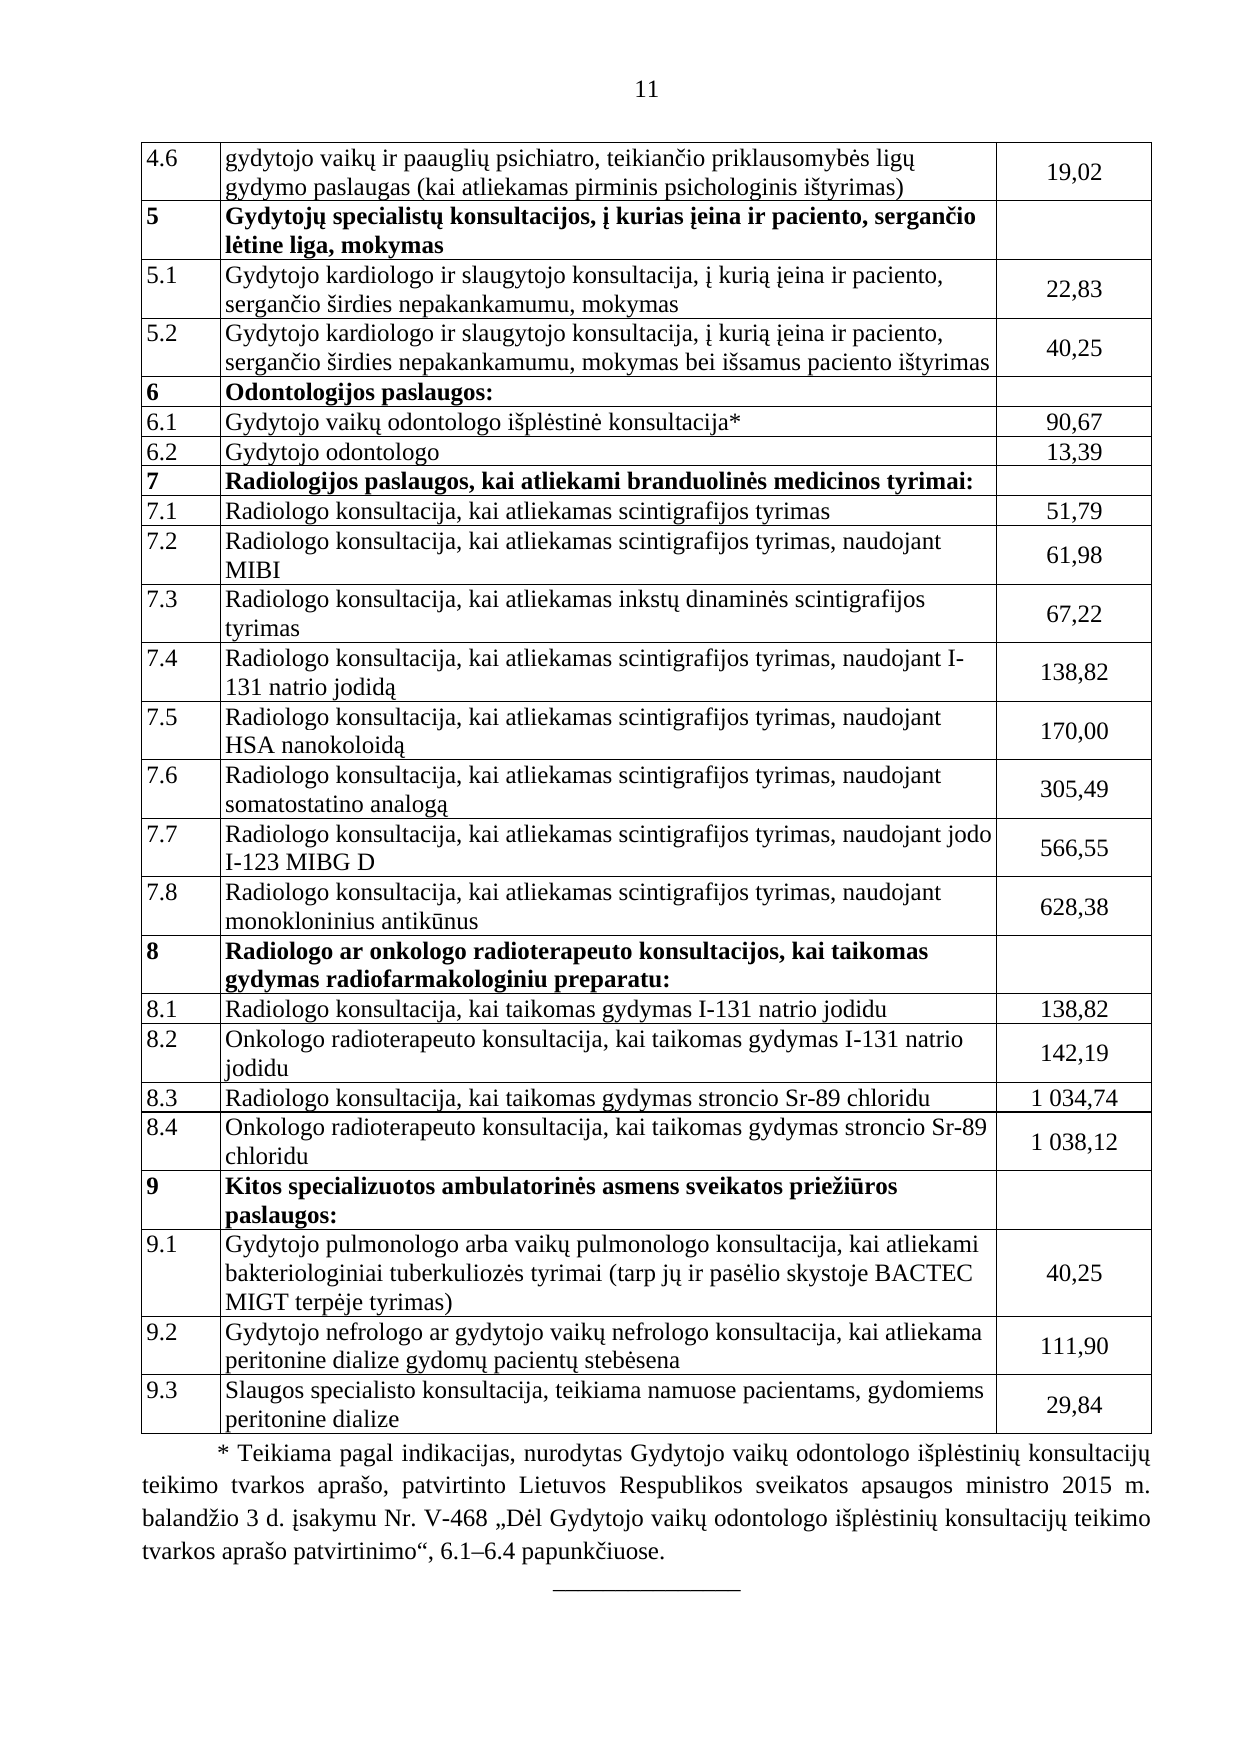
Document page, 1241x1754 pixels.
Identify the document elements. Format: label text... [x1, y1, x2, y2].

table_cell 8.1 [142, 994, 146, 1023]
table_cell 7.6 [142, 760, 220, 818]
table_cell 90,67 [1147, 407, 1151, 436]
table_cell Gydytojo nefrologo ar gydytojo vaikų nefrologo konsultacija, kai atliekama peritonine dialize gydomų pacientų stebėsena [221, 1317, 996, 1374]
table_cell Radiologo ar onkologo radioterapeuto konsultacijos, kai taikomas gydymas radiofarmakologiniu preparatu: [221, 936, 996, 993]
table_cell 8.2 [142, 1024, 220, 1082]
table_cell 628,38 [997, 877, 1151, 935]
table_cell [1147, 377, 1151, 406]
table_cell 13,39 [1147, 437, 1151, 465]
table_cell Radiologo konsultacija, kai taikomas gydymas I-131 natrio jodidu [221, 994, 996, 1023]
table_cell 142,19 [997, 1024, 1151, 1082]
table_cell 111,90 [997, 1317, 1151, 1374]
table_cell 7.8 [142, 877, 220, 935]
table_cell [1147, 466, 1151, 495]
text * Teikiama pagal indikacijas, nurodytas Gydytojo vaikų odontologo išplėstinių konsultacijų teikimo tvarkos aprašo, patvirtinto Lietuvos Respublikos sveikatos apsaugos ministro 2015 m. balandžio 3 d. įsakymu Nr. V-468 „Dėl Gydytojo vaikų odontologo išplėstinių konsultacijų teikimo tvarkos aprašo patvirtinimo“, 6.1–6.4 papunkčiuose. [142, 1434, 1152, 1565]
table_cell Onkologo radioterapeuto konsultacija, kai taikomas gydymas I-131 natrio jodidu [221, 1024, 996, 1082]
table_cell Kitos specializuotos ambulatorinės asmens sveikatos priežiūros paslaugos: [221, 1171, 996, 1228]
table_cell 1 038,12 [997, 1113, 1151, 1170]
table_cell 4.6 [142, 143, 220, 200]
table_cell 138,82 [997, 643, 1151, 701]
table_cell Onkologo radioterapeuto konsultacija, kai taikomas gydymas stroncio Sr-89 chloridu [221, 1113, 996, 1170]
table_cell 5.2 [142, 319, 220, 376]
table_cell 7.4 [142, 643, 220, 701]
table_cell Gydytojo kardiologo ir slaugytojo konsultacija, į kurią įeina ir paciento, sergančio širdies nepakankamumu, mokymas [221, 260, 996, 317]
table_cell 51,79 [1147, 496, 1151, 525]
table_cell 8.3 [142, 1083, 146, 1111]
table_cell 22,83 [997, 260, 1151, 317]
table_cell [997, 377, 1001, 406]
table_cell 29,84 [997, 1375, 1151, 1433]
table_cell Radiologo konsultacija, kai atliekamas scintigrafijos tyrimas, naudojant monokloninius antikūnus [221, 877, 996, 935]
table_cell 7.2 [142, 526, 220, 583]
table_cell Radiologo konsultacija, kai atliekamas scintigrafijos tyrimas, naudojant jodo I-123 MIBG D [221, 819, 996, 876]
table_cell 5.1 [142, 260, 220, 317]
table_cell Gydytojo kardiologo ir slaugytojo konsultacija, į kurią įeina ir paciento, sergančio širdies nepakankamumu, mokymas bei išsamus paciento ištyrimas [221, 319, 996, 376]
table_cell 6 [142, 377, 146, 406]
table_cell 19,02 [997, 143, 1151, 200]
table_cell 7.5 [142, 702, 220, 759]
table_cell 67,22 [997, 585, 1151, 642]
table_cell 9.1 [142, 1230, 220, 1316]
table_cell [997, 936, 1151, 993]
table_cell 8 [142, 936, 220, 993]
table_cell Gydytojo pulmonologo arba vaikų pulmonologo konsultacija, kai atliekami bakteriologiniai tuberkuliozės tyrimai (tarp jų ir pasėlio skystoje BACTEC MIGT terpėje tyrimas) [221, 1230, 996, 1316]
table_cell 61,98 [997, 526, 1151, 583]
table_cell Gydytojų specialistų konsultacijos, į kurias įeina ir paciento, sergančio lėtine liga, mokymas [221, 201, 996, 259]
text _______________ [142, 1565, 1152, 1593]
table_cell 6.2 [142, 437, 146, 465]
table_cell Radiologo konsultacija, kai taikomas gydymas stroncio Sr-89 chloridu [221, 1083, 996, 1111]
table_cell Odontologijos paslaugos: [221, 377, 996, 406]
table_cell 7.7 [142, 819, 220, 876]
table_cell 13,39 [997, 437, 1001, 465]
table_cell 7.1 [142, 496, 146, 525]
table_cell 5 [142, 201, 220, 259]
table_cell Slaugos specialisto konsultacija, teikiama namuose pacientams, gydomiems peritonine dialize [221, 1375, 996, 1433]
table_cell [997, 201, 1151, 259]
table_cell Radiologo konsultacija, kai atliekamas inkstų dinaminės scintigrafijos tyrimas [221, 585, 996, 642]
table_cell Radiologo konsultacija, kai atliekamas scintigrafijos tyrimas, naudojant I-131 natrio jodidą [221, 643, 996, 701]
table_cell 9.3 [142, 1375, 220, 1433]
table_cell [997, 466, 1001, 495]
table_cell 40,25 [997, 1230, 1151, 1316]
table_cell Gydytojo odontologo [221, 437, 996, 465]
table_cell 566,55 [997, 819, 1151, 876]
table_cell 305,49 [997, 760, 1151, 818]
table_cell Radiologo konsultacija, kai atliekamas scintigrafijos tyrimas [221, 496, 996, 525]
table_cell gydytojo vaikų ir paauglių psichiatro, teikiančio priklausomybės ligų gydymo paslaugas (kai atliekamas pirminis psichologinis ištyrimas) [221, 143, 996, 200]
table_cell 170,00 [997, 702, 1151, 759]
table_cell 9.2 [142, 1317, 220, 1374]
table_cell Radiologo konsultacija, kai atliekamas scintigrafijos tyrimas, naudojant HSA nanokoloidą [221, 702, 996, 759]
table_cell Radiologo konsultacija, kai atliekamas scintigrafijos tyrimas, naudojant MIBI [221, 526, 996, 583]
table_cell Radiologo konsultacija, kai atliekamas scintigrafijos tyrimas, naudojant somatostatino analogą [221, 760, 996, 818]
table_cell 7 [142, 466, 146, 495]
table_cell [997, 1171, 1151, 1228]
table_cell Radiologijos paslaugos, kai atliekami branduolinės medicinos tyrimai: [221, 466, 996, 495]
table_cell 9 [142, 1171, 220, 1228]
table_cell 40,25 [997, 319, 1151, 376]
table_cell 8.4 [142, 1113, 220, 1170]
table_cell 6.1 [142, 407, 146, 436]
table_cell Gydytojo vaikų odontologo išplėstinė konsultacija* [221, 407, 996, 436]
table_cell 90,67 [997, 407, 1001, 436]
table_cell 51,79 [997, 496, 1001, 525]
table_cell 7.3 [142, 585, 220, 642]
